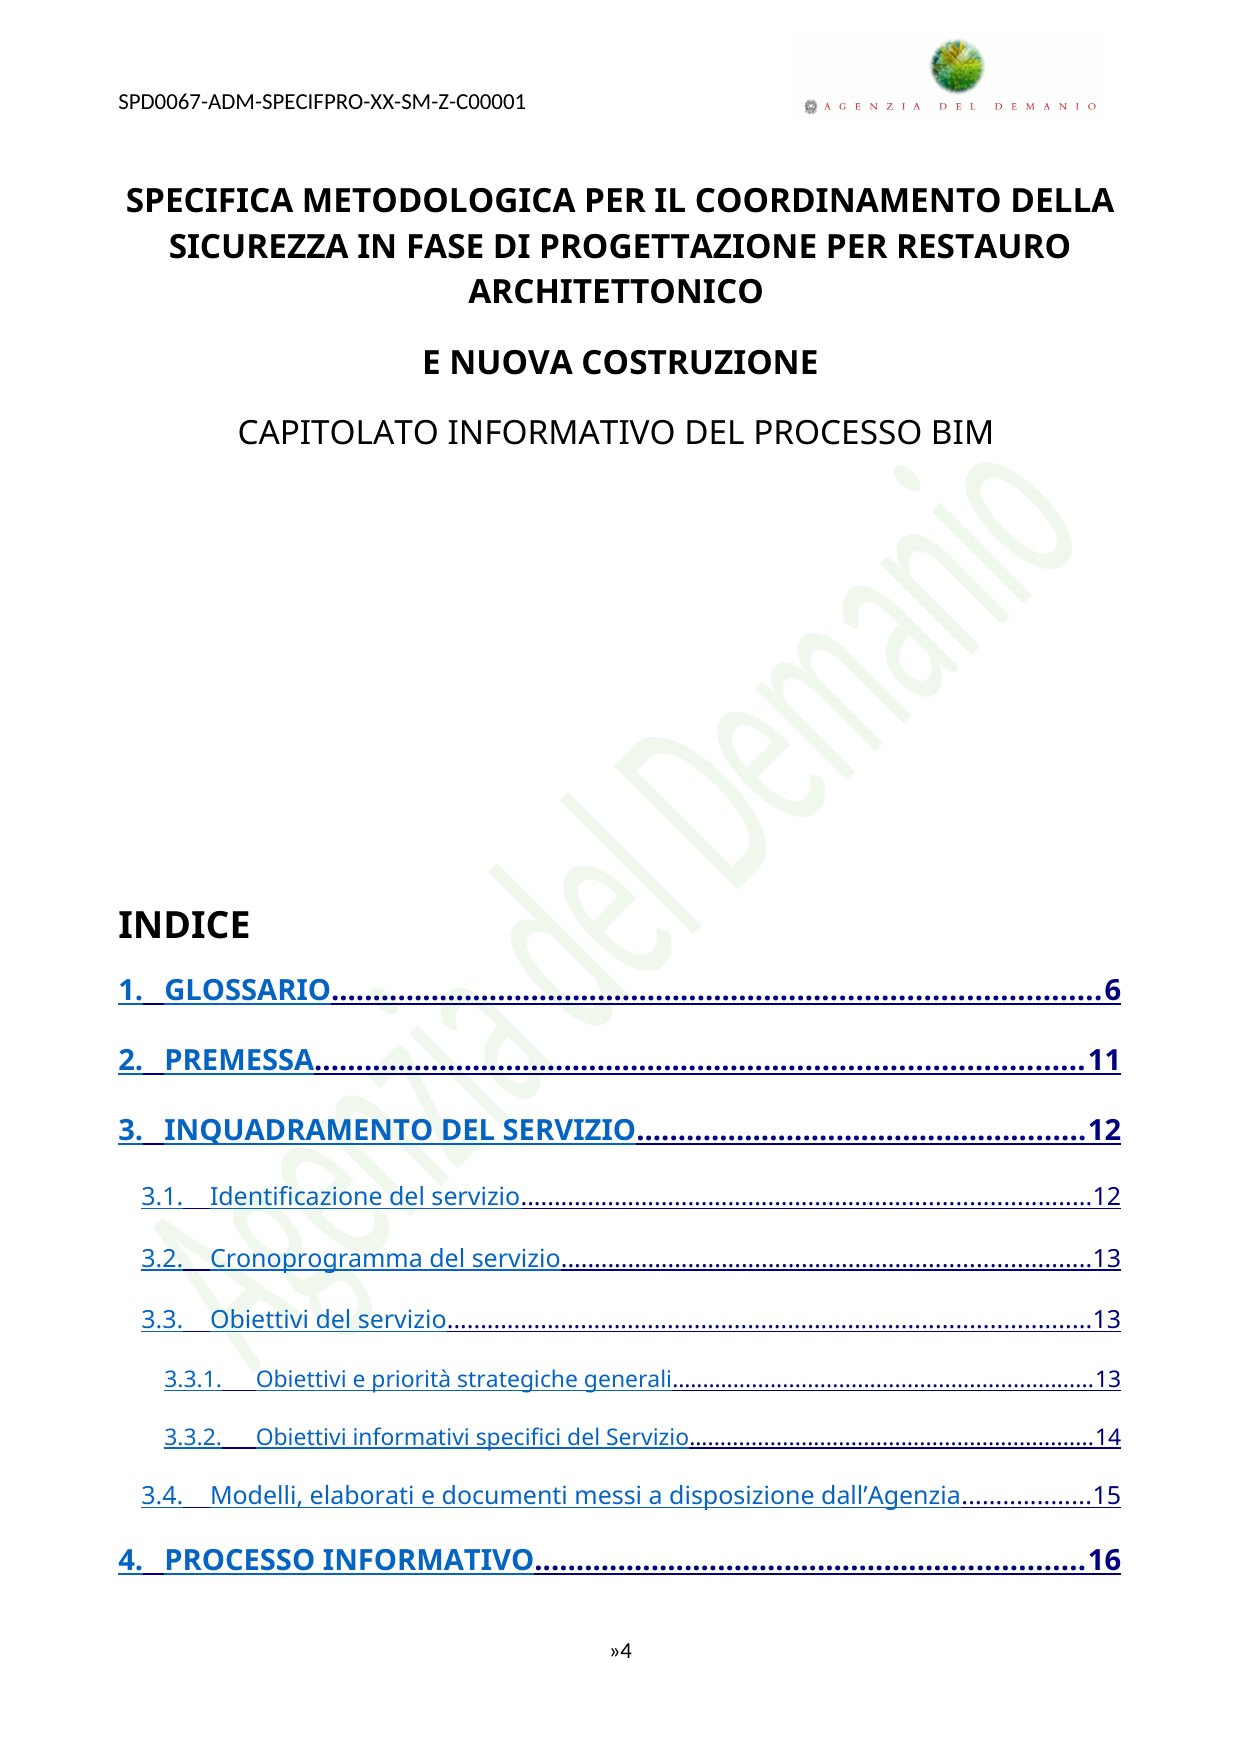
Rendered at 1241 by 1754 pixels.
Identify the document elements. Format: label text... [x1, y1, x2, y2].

text 3.3. Obiettivi del servizio 13 [238, 1302, 330, 1331]
text [527, 932, 564, 949]
text 1. GLOSSARIO 6 [118, 969, 554, 1003]
text 3.1. Identificazione del servizio 12 [328, 1179, 400, 1208]
text [533, 898, 603, 949]
text 3. INQUADRAMENTO DEL SERVIZIO 12 [118, 1145, 341, 1149]
text E NUOVA COSTRUZIONE [118, 338, 1122, 384]
text 2. PREMESSA 11 [118, 1039, 447, 1073]
text 3.3.1. Obiettivi e priorità strategiche generali 13 [164, 1363, 1122, 1394]
text 3. INQUADRAMENTO DEL SERVIZIO 12 [349, 1113, 396, 1143]
text 3.3. Obiettivi del servizio 13 [141, 1302, 223, 1331]
text 1. GLOSSARIO 6 [541, 969, 600, 1003]
text 3. INQUADRAMENTO DEL SERVIZIO 12 [118, 1109, 338, 1143]
text 3.4. Modelli, elaborati e documenti messi a disposizione dall’Agenzia 15 [141, 1478, 1122, 1512]
text 3.3.2. Obiettivi informativi specifici del Servizio 14 [164, 1421, 1122, 1452]
text 2. PREMESSA 11 [498, 1039, 529, 1073]
text 3. INQUADRAMENTO DEL SERVIZIO 12 [437, 1109, 1122, 1149]
text 3.1. Identificazione del servizio 12 [391, 1179, 1122, 1213]
text 3.2. Cronoprogramma del servizio 13 [197, 1240, 282, 1269]
text CAPITOLATO INFORMATIVO DEL PROCESSO BIM [118, 409, 1122, 454]
text 4. PROCESSO INFORMATIVO 16 [118, 1539, 1122, 1579]
text 3.1. Identificazione del servizio 12 [141, 1179, 298, 1208]
text 3. INQUADRAMENTO DEL SERVIZIO 12 [381, 1109, 439, 1143]
text 2. PREMESSA 11 [433, 1039, 488, 1073]
text INDICE [118, 898, 535, 949]
text [604, 898, 1122, 949]
text 2. PREMESSA 11 [118, 1075, 369, 1079]
text [580, 898, 615, 920]
text 3.2. Cronoprogramma del servizio 13 [141, 1240, 181, 1269]
text 3.2. Cronoprogramma del servizio 13 [179, 1243, 215, 1269]
text 1. GLOSSARIO 6 [604, 969, 1122, 1009]
text 3.3. Obiettivi del servizio 13 [320, 1302, 358, 1320]
text 3.2. Cronoprogramma del servizio 13 [291, 1240, 1122, 1274]
text SPECIFICA METODOLOGICA PER IL COORDINAMENTO DELLA SICUREZZA IN FASE DI PROGETTAZIONE PER RESTAURO ARCHITETTONICO [118, 177, 1122, 313]
text 1. GLOSSARIO 6 [118, 1005, 379, 1009]
text 3.3. Obiettivi del servizio 13 [352, 1302, 1122, 1336]
text 2. PREMESSA 11 [529, 1039, 1122, 1079]
